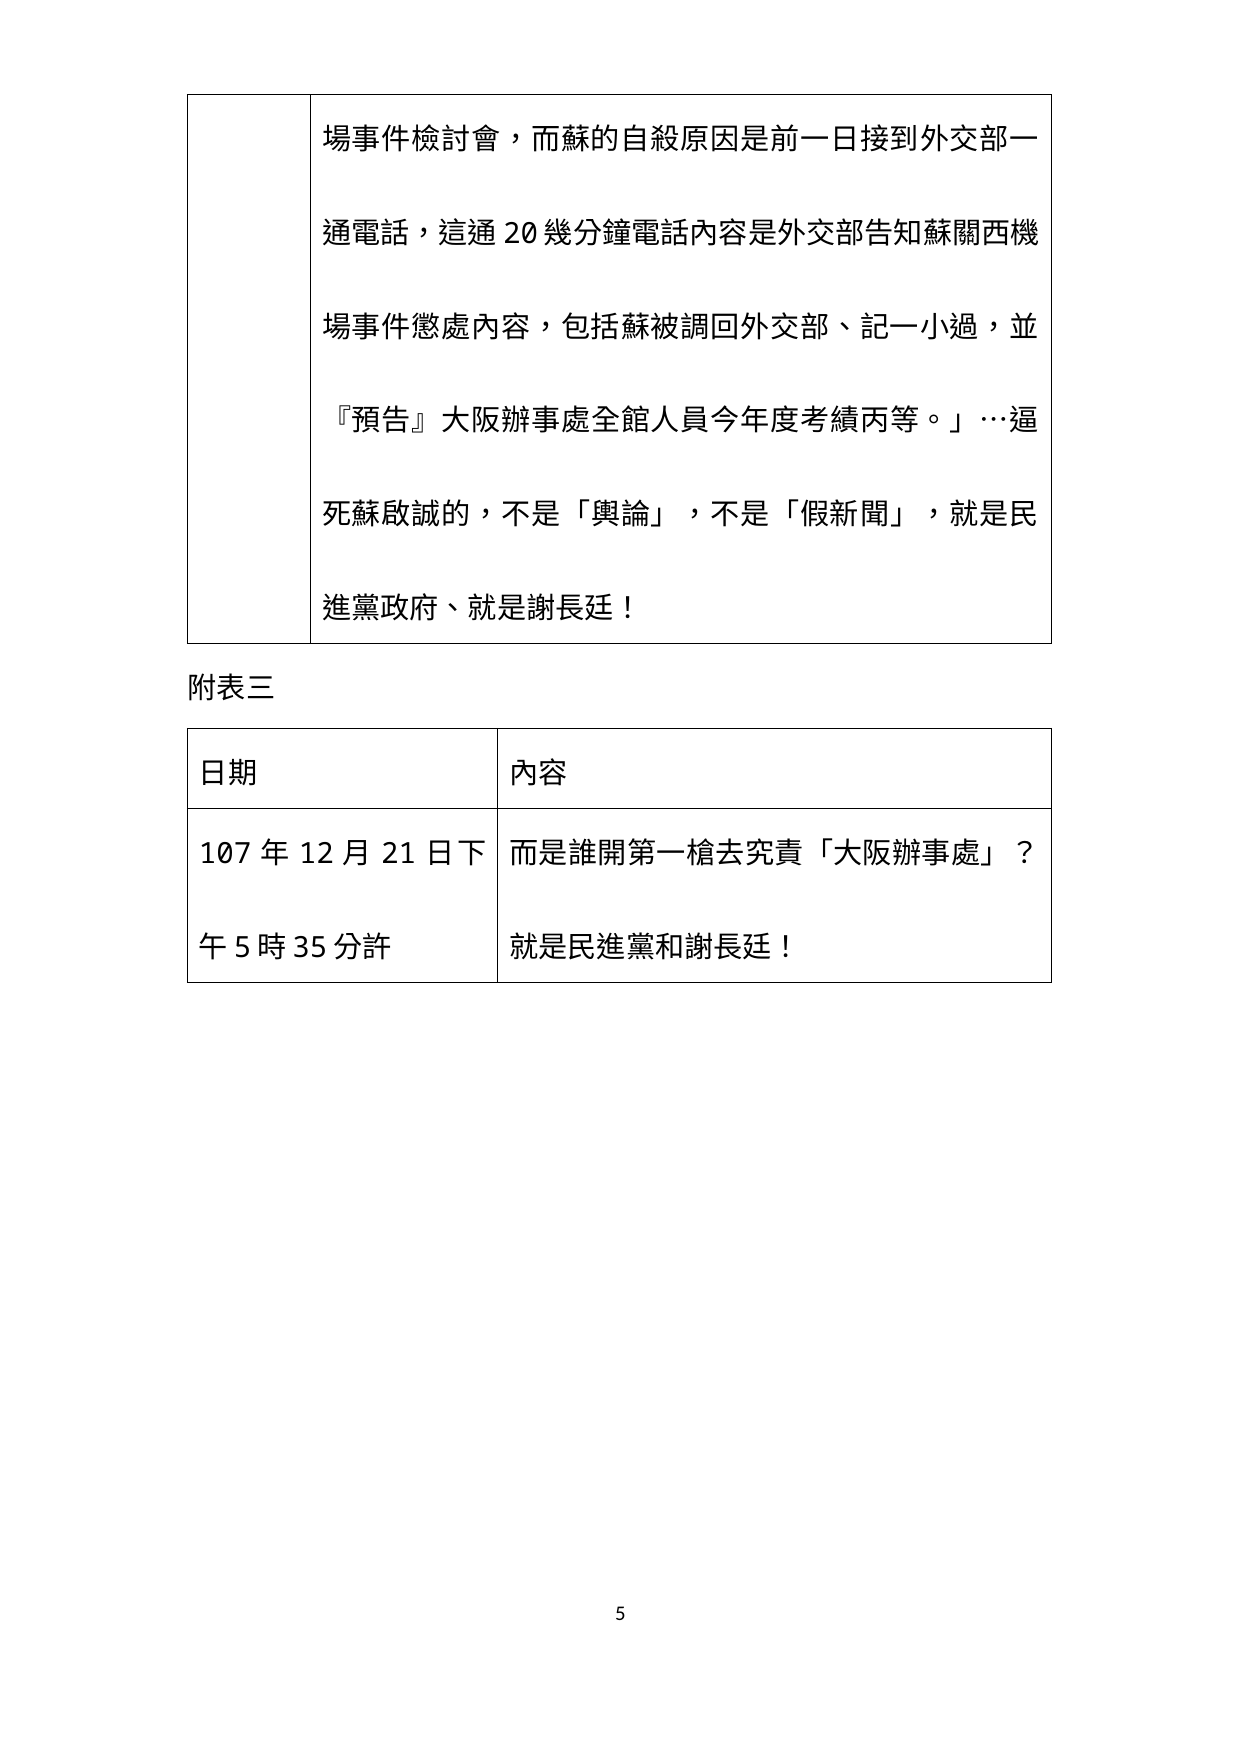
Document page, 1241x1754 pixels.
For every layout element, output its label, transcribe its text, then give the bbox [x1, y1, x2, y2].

table_cell 107年12月21日下午5時35分許 [188, 809, 497, 982]
table_cell 場事件檢討會，而蘇的自殺原因是前一日接到外交部一通電話，這通20幾分鐘電話內容是外交部告知蘇關西機場事件懲處內容，包括蘇被調回外交部、記一小過，並『預告』大阪辦事處全館人員今年度考績丙等。」…逼死蘇啟誠的，不是「輿論」，不是「假新聞」，就是民進黨政府、就是謝長廷！ [311, 95, 1051, 643]
text 附表三 [187, 644, 1053, 707]
table_cell 而是誰開第一槍去究責「大阪辦事處」？就是民進黨和謝長廷！ [498, 809, 1051, 982]
table_header 日期 [188, 729, 497, 808]
table_header 內容 [498, 729, 1051, 808]
table_cell [188, 95, 310, 643]
